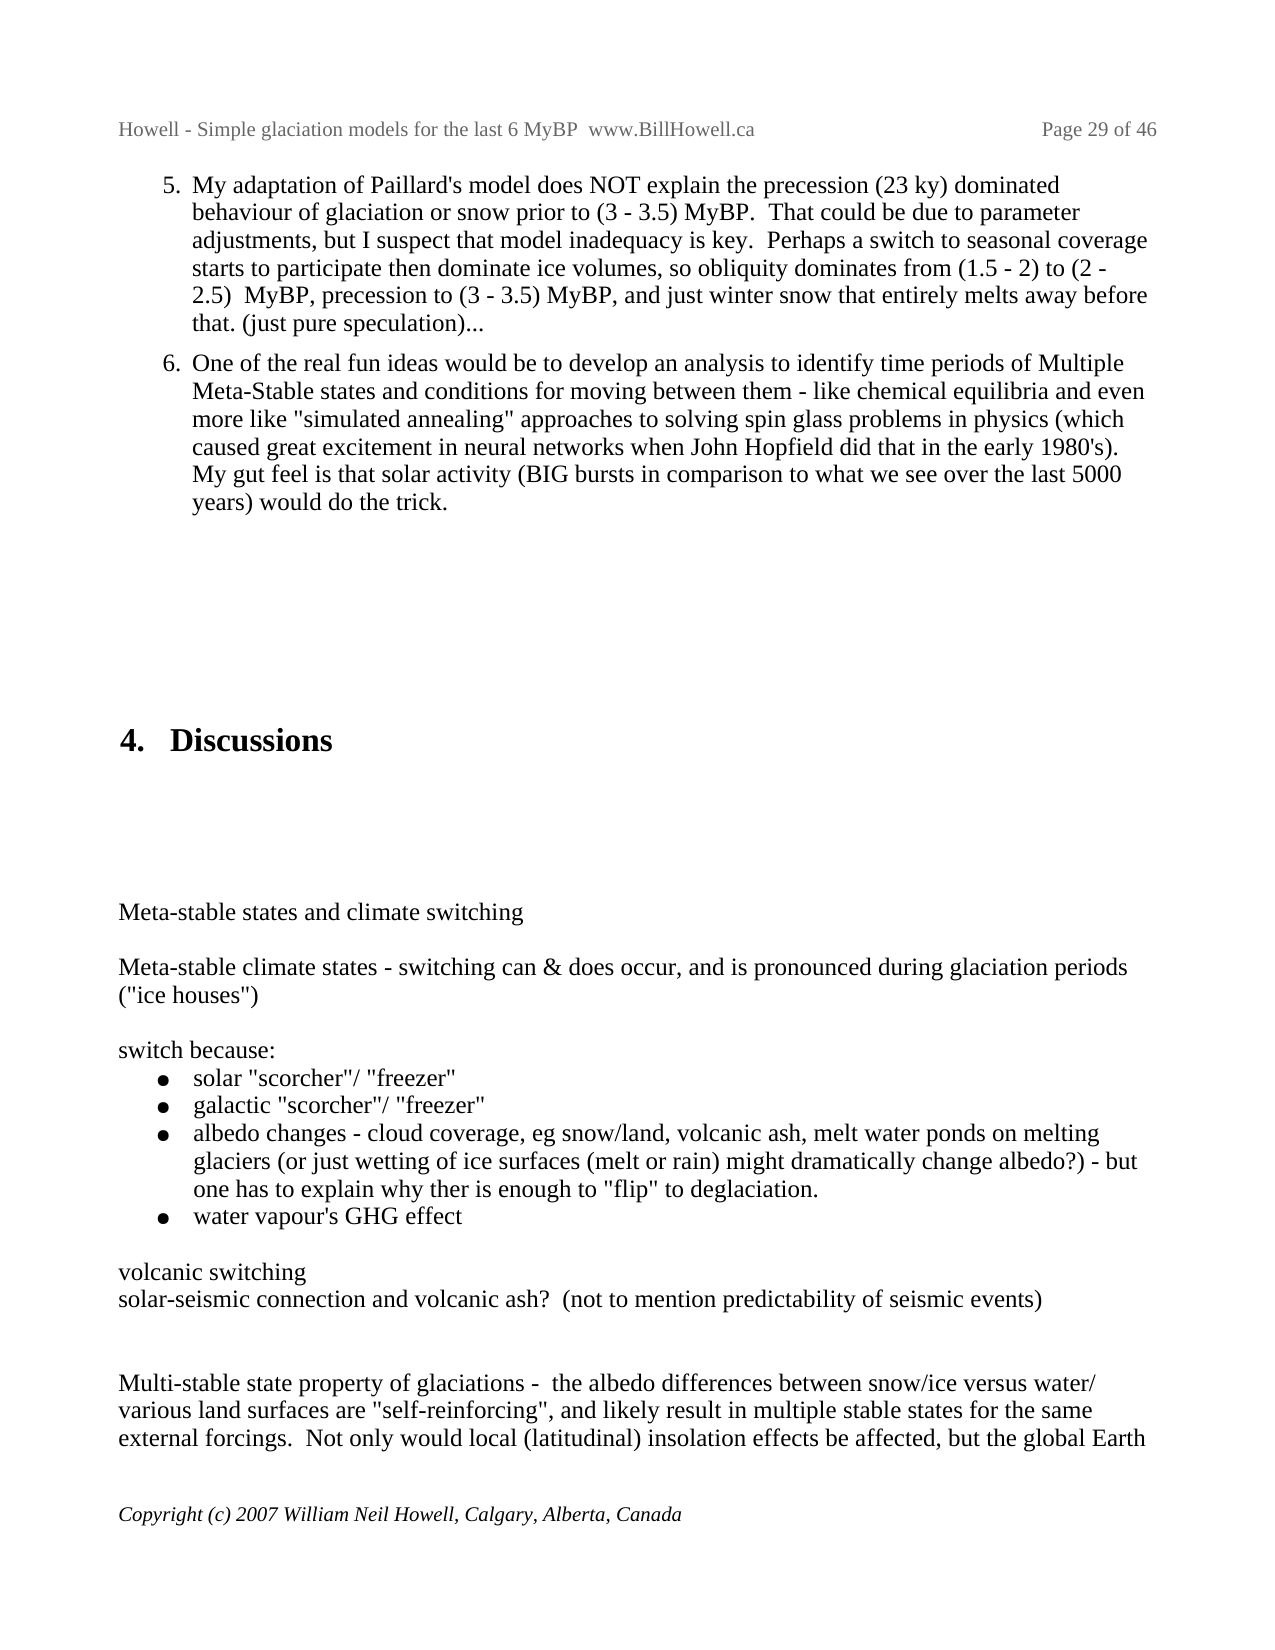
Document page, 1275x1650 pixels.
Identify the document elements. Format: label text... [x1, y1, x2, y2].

text volcanic switching [118, 1258, 1157, 1286]
list water vapour's GHG effect [156, 1202, 1157, 1230]
text solar-seismic connection and volcanic ash? (not to mention predictability of seismic events) [118, 1286, 1157, 1313]
list One of the real fun ideas would be to develop an analysis to identify time periods of Multiple Meta-Stable states and conditions for moving between them - like chemical equilibria and even more like "simulated annealing" approaches to solving spin glass problems in physics (which caused great excitement in neural networks when John Hopfield did that in the early 1980's). My gut feel is that solar activity (BIG bursts in comparison to what we see over the last 5000 years) would do the trick. [162, 349, 1157, 543]
list solar "scorcher"/ "freezer" [156, 1064, 1157, 1092]
list galactic "scorcher"/ "freezer" [156, 1092, 1157, 1119]
list My adaptation of Paillard's model does NOT explain the precession (23 ky) dominated behaviour of glaciation or snow prior to (3 - 3.5) MyBP. That could be due to parameter adjustments, but I suspect that model inadequacy is key. Perhaps a switch to seasonal coverage starts to participate then dominate ice volumes, so obliquity dominates from (1.5 - 2) to (2 - 2.5) MyBP, precession to (3 - 3.5) MyBP, and just winter snow that entirely melts away before that. (just pure speculation)... [162, 171, 1157, 337]
list albedo changes - cloud coverage, eg snow/land, volcanic ash, melt water ponds on melting glaciers (or just wetting of ice surfaces (melt or rain) might dramatically change albedo?) - but one has to explain why ther is enough to "flip" to deglaciation. [156, 1119, 1157, 1202]
text Meta-stable states and climate switching [118, 898, 1157, 925]
subtitle 4. Discussions [81, 722, 1157, 759]
text Meta-stable climate states - switching can & does occur, and is pronounced during glaciation periods ("ice houses") [118, 953, 1157, 1008]
text Multi-stable state property of glaciations - the albedo differences between snow/ice versus water/ various land surfaces are "self-reinforcing", and likely result in multiple stable states for the same external forcings. Not only would local (latitudinal) insolation effects be affected, but the global Earth [118, 1369, 1157, 1452]
text switch because: [118, 1036, 1157, 1064]
